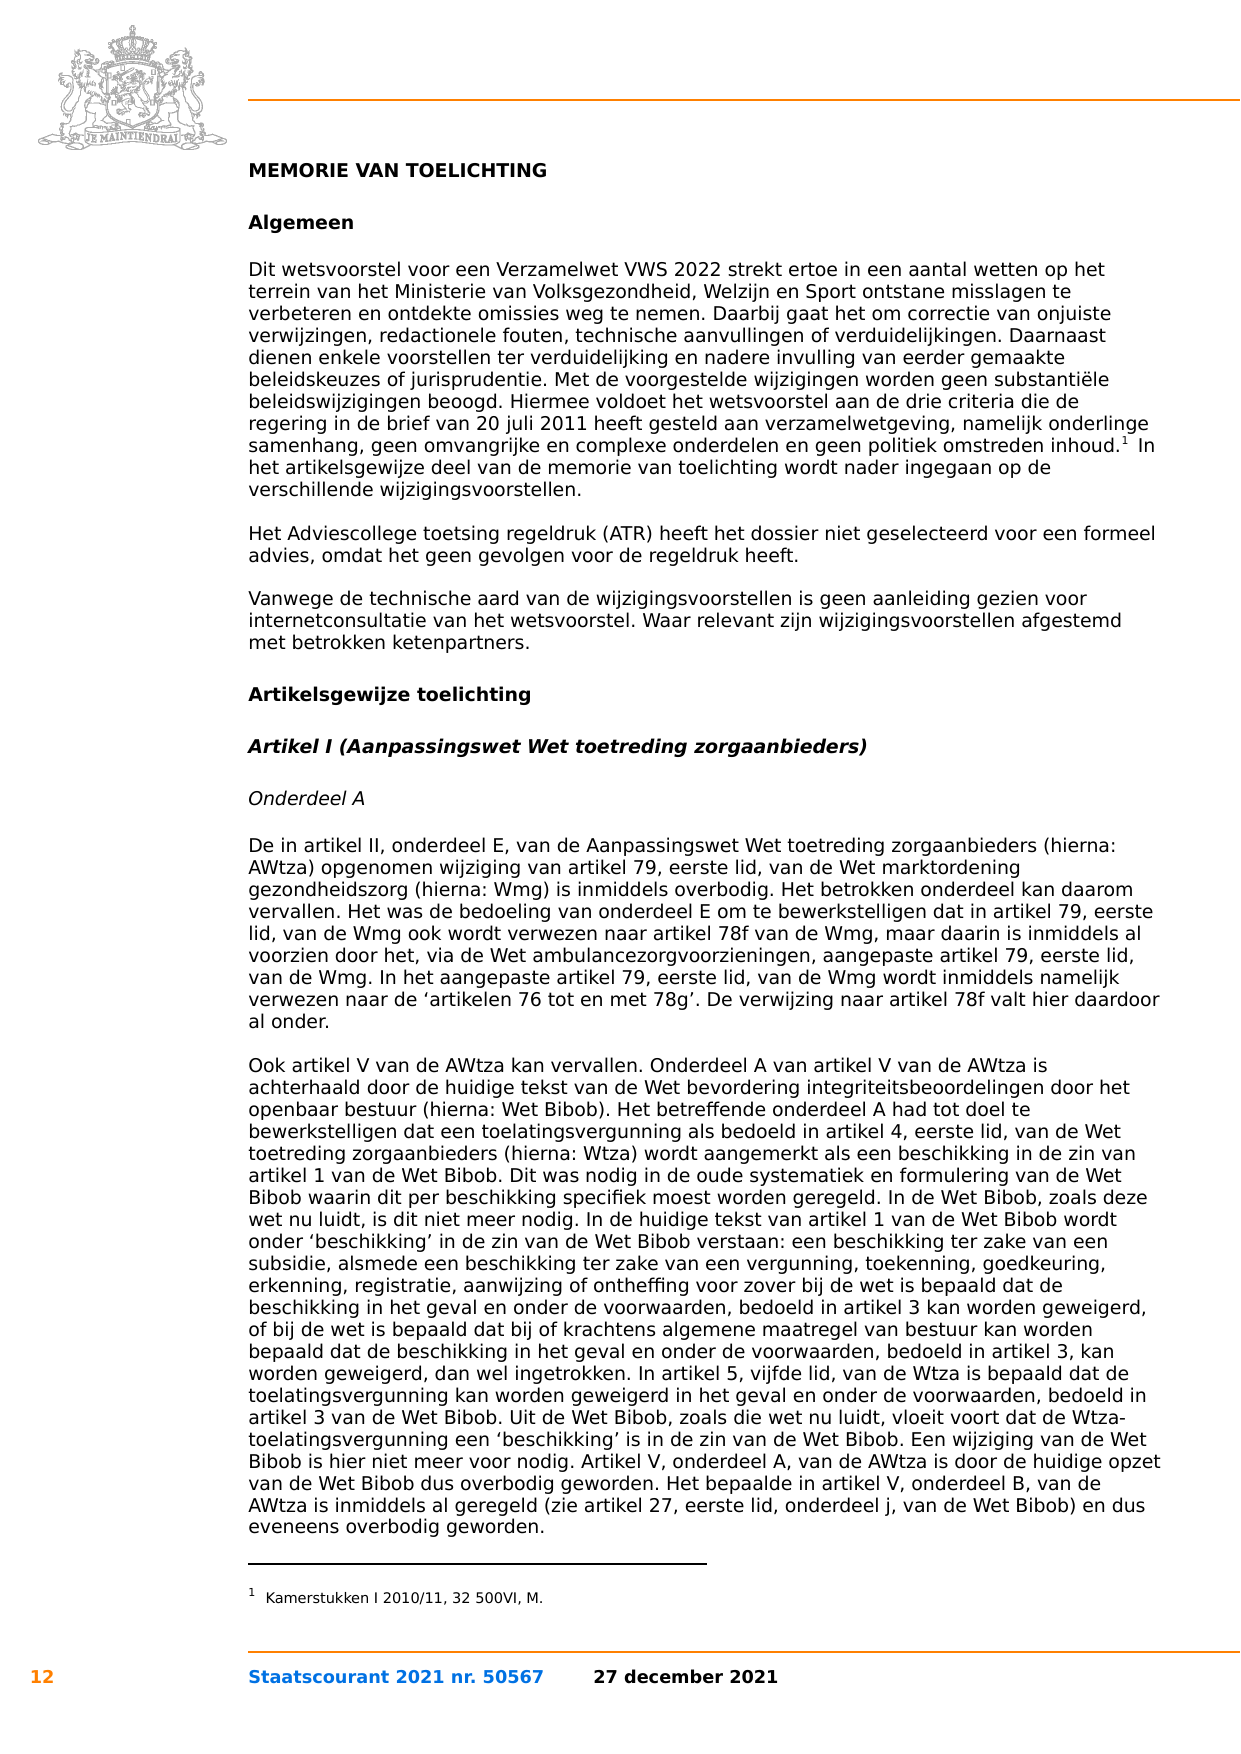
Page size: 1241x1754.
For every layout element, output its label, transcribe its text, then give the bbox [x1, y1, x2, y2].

subtitle MEMORIE VAN TOELICHTING [248, 160, 1163, 182]
subtitle Artikelsgewijze toelichting [248, 684, 1163, 706]
text Ook artikel V van de AWtza kan vervallen. Onderdeel A van artikel V van de AWtza is achterhaald door de huidige tekst van de Wet bevordering integriteitsbeoordelingen door het openbaar bestuur (hierna: Wet Bibob). Het betreffende onderdeel A had tot doel te bewerkstelligen dat een toelatingsvergunning als bedoeld in artikel 4, eerste lid, van de Wet toetreding zorgaanbieders (hierna: Wtza) wordt aangemerkt als een beschikking in de zin van artikel 1 van de Wet Bibob. Dit was nodig in de oude systematiek en formulering van de Wet Bibob waarin dit per beschikking specifiek moest worden geregeld. In de Wet Bibob, zoals deze wet nu luidt, is dit niet meer nodig. In de huidige tekst van artikel 1 van de Wet Bibob wordt onder ‘beschikking’ in de zin van de Wet Bibob verstaan: een beschikking ter zake van een subsidie, alsmede een beschikking ter zake van een vergunning, toekenning, goedkeuring, erkenning, registratie, aanwijzing of ontheffing voor zover bij de wet is bepaald dat de beschikking in het geval en onder de voorwaarden, bedoeld in artikel 3 kan worden geweigerd, of bij de wet is bepaald dat bij of krachtens algemene maatregel van bestuur kan worden bepaald dat de beschikking in het geval en onder de voorwaarden, bedoeld in artikel 3, kan worden geweigerd, dan wel ingetrokken. In artikel 5, vijfde lid, van de Wtza is bepaald dat de toelatingsvergunning kan worden geweigerd in het geval en onder de voorwaarden, bedoeld in artikel 3 van de Wet Bibob. Uit de Wet Bibob, zoals die wet nu luidt, vloeit voort dat de Wtza-toelatingsvergunning een ‘beschikking’ is in de zin van de Wet Bibob. Een wijziging van de Wet Bibob is hier niet meer voor nodig. Artikel V, onderdeel A, van de AWtza is door de huidige opzet van de Wet Bibob dus overbodig geworden. Het bepaalde in artikel V, onderdeel B, van de AWtza is inmiddels al geregeld (zie artikel 27, eerste lid, onderdeel j, van de Wet Bibob) en dus eveneens overbodig geworden. [248, 1055, 1163, 1538]
subtitle Algemeen [248, 212, 1163, 234]
subtitle Artikel I (Aanpassingswet Wet toetreding zorgaanbieders) [248, 736, 1163, 758]
text Het Adviescollege toetsing regeldruk (ATR) heeft het dossier niet geselecteerd voor een formeel advies, omdat het geen gevolgen voor de regeldruk heeft. [248, 522, 1163, 566]
text De in artikel II, onderdeel E, van de Aanpassingswet Wet toetreding zorgaanbieders (hierna: AWtza) opgenomen wijziging van artikel 79, eerste lid, van de Wet marktordening gezondheidszorg (hierna: Wmg) is inmiddels overbodig. Het betrokken onderdeel kan daarom vervallen. Het was de bedoeling van onderdeel E om te bewerkstelligen dat in artikel 79, eerste lid, van de Wmg ook wordt verwezen naar artikel 78f van de Wmg, maar daarin is inmiddels al voorzien door het, via de Wet ambulancezorgvoorzieningen, aangepaste artikel 79, eerste lid, van de Wmg. In het aangepaste artikel 79, eerste lid, van de Wmg wordt inmiddels namelijk verwezen naar de ‘artikelen 76 tot en met 78g’. De verwijzing naar artikel 78f valt hier daardoor al onder. [248, 835, 1163, 1033]
text Dit wetsvoorstel voor een Verzamelwet VWS 2022 strekt ertoe in een aantal wetten op het terrein van het Ministerie van Volksgezondheid, Welzijn en Sport ontstane misslagen te verbeteren en ontdekte omissies weg te nemen. Daarbij gaat het om correctie van onjuiste verwijzingen, redactionele fouten, technische aanvullingen of verduidelijkingen. Daarnaast dienen enkele voorstellen ter verduidelijking en nadere invulling van eerder gemaakte beleidskeuzes of jurisprudentie. Met de voorgestelde wijzigingen worden geen substantiële beleidswijzigingen beoogd. Hiermee voldoet het wetsvoorstel aan de drie criteria die de regering in de brief van 20 juli 2011 heeft gesteld aan verzamelwetgeving, namelijk onderlinge samenhang, geen omvangrijke en complexe onderdelen en geen politiek omstreden inhoud. In het artikelsgewijze deel van de memorie van toelichting wordt nader ingegaan op de verschillende wijzigingsvoorstellen. [248, 259, 1163, 501]
text Kamerstukken I 2010/11, 32 500VI, M. [248, 1586, 1163, 1608]
picture [38, 25, 227, 150]
subtitle Onderdeel A [248, 788, 1163, 810]
text Vanwege de technische aard van de wijzigingsvoorstellen is geen aanleiding gezien voor internetconsultatie van het wetsvoorstel. Waar relevant zijn wijzigingsvoorstellen afgestemd met betrokken ketenpartners. [248, 588, 1163, 654]
